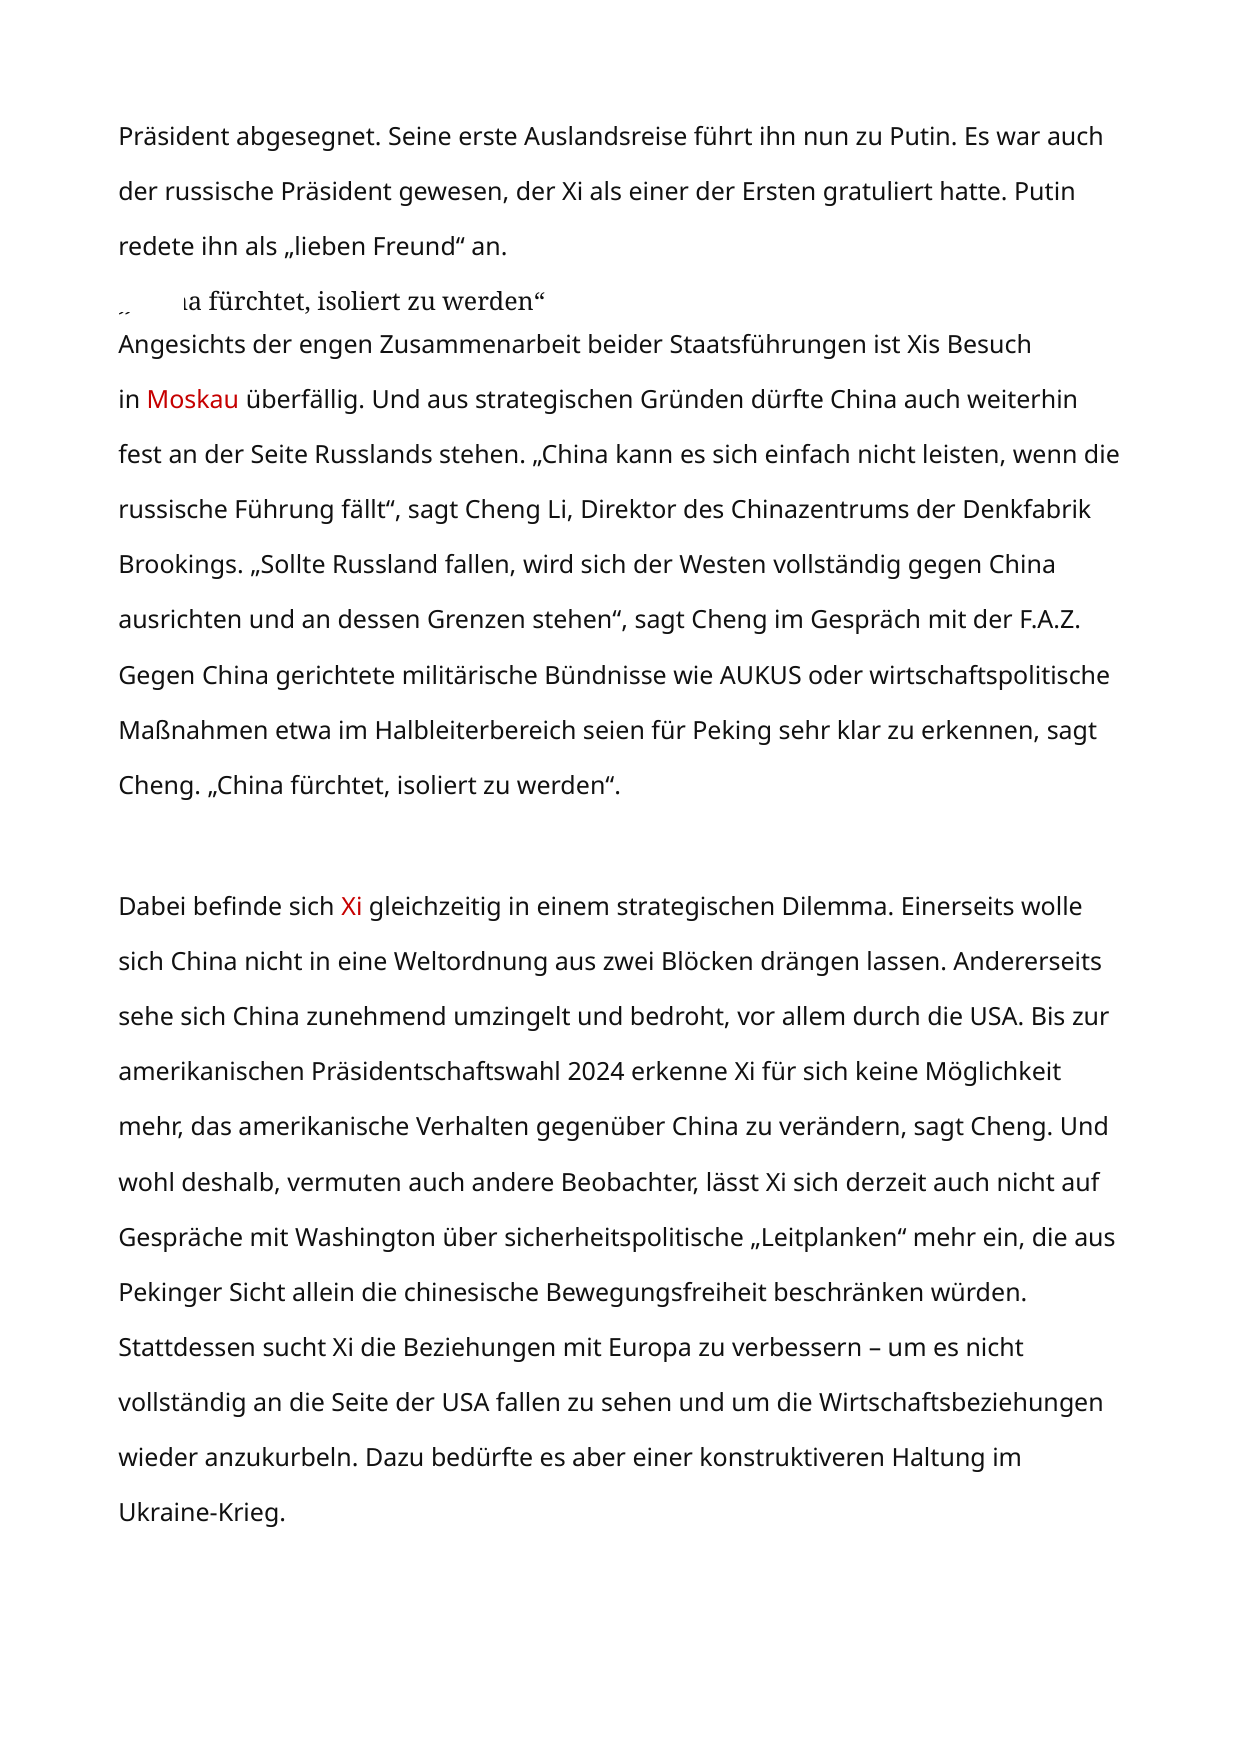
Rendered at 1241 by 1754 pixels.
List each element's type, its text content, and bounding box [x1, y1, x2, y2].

text Dabei befinde sich Xi gleichzeitig in einem strategischen Dilemma. Einerseits wolle sich China nicht in eine Weltordnung aus zwei Blöcken drängen lassen. Andererseits sehe sich China zunehmend umzingelt und bedroht, vor allem durch die USA. Bis zur amerikanischen Präsidentschaftswahl 2024 erkenne Xi für sich keine Möglichkeit mehr, das amerikanische Verhalten gegenüber China zu verändern, sagt Cheng. Und wohl deshalb, vermuten auch andere Beobachter, lässt Xi sich derzeit auch nicht auf Gespräche mit Washington über sicherheitspolitische „Leitplanken“ mehr ein, die aus Pekinger Sicht allein die chinesische Bewegungsfreiheit beschränken würden. Stattdessen sucht Xi die Beziehungen mit Europa zu verbessern – um es nicht vollständig an die Seite der USA fallen zu sehen und um die Wirtschaftsbeziehungen wieder anzukurbeln. Dazu bedürfte es aber einer konstruktiveren Haltung im Ukraine-Krieg. [118, 889, 1122, 1529]
text Präsident abgesegnet. Seine erste Auslandsreise führt ihn nun zu Putin. Es war auch der russische Präsident gewesen, der Xi als einer der Ersten gratuliert hatte. Putin redete ihn als „lieben Freund“ an. [118, 118, 1122, 262]
subtitle „China fürchtet, isoliert zu werden“ [118, 283, 1122, 318]
text Angesichts der engen Zusammenarbeit beider Staatsführungen ist Xis Besuch in Moskau überfällig. Und aus strategischen Gründen dürfte China auch weiterhin fest an der Seite Russlands stehen. „China kann es sich einfach nicht leisten, wenn die russische Führung fällt“, sagt Cheng Li, Direktor des Chinazentrums der Denkfabrik Brookings. „Sollte Russland fallen, wird sich der Westen vollständig gegen China ausrichten und an dessen Grenzen stehen“, sagt Cheng im Gespräch mit der F.A.Z. Gegen China gerichtete militärische Bündnisse wie AUKUS oder wirtschaftspolitische Maßnahmen etwa im Halbleiterbereich seien für Peking sehr klar zu erkennen, sagt Cheng. „China fürchtet, isoliert zu werden“. [118, 327, 1122, 802]
